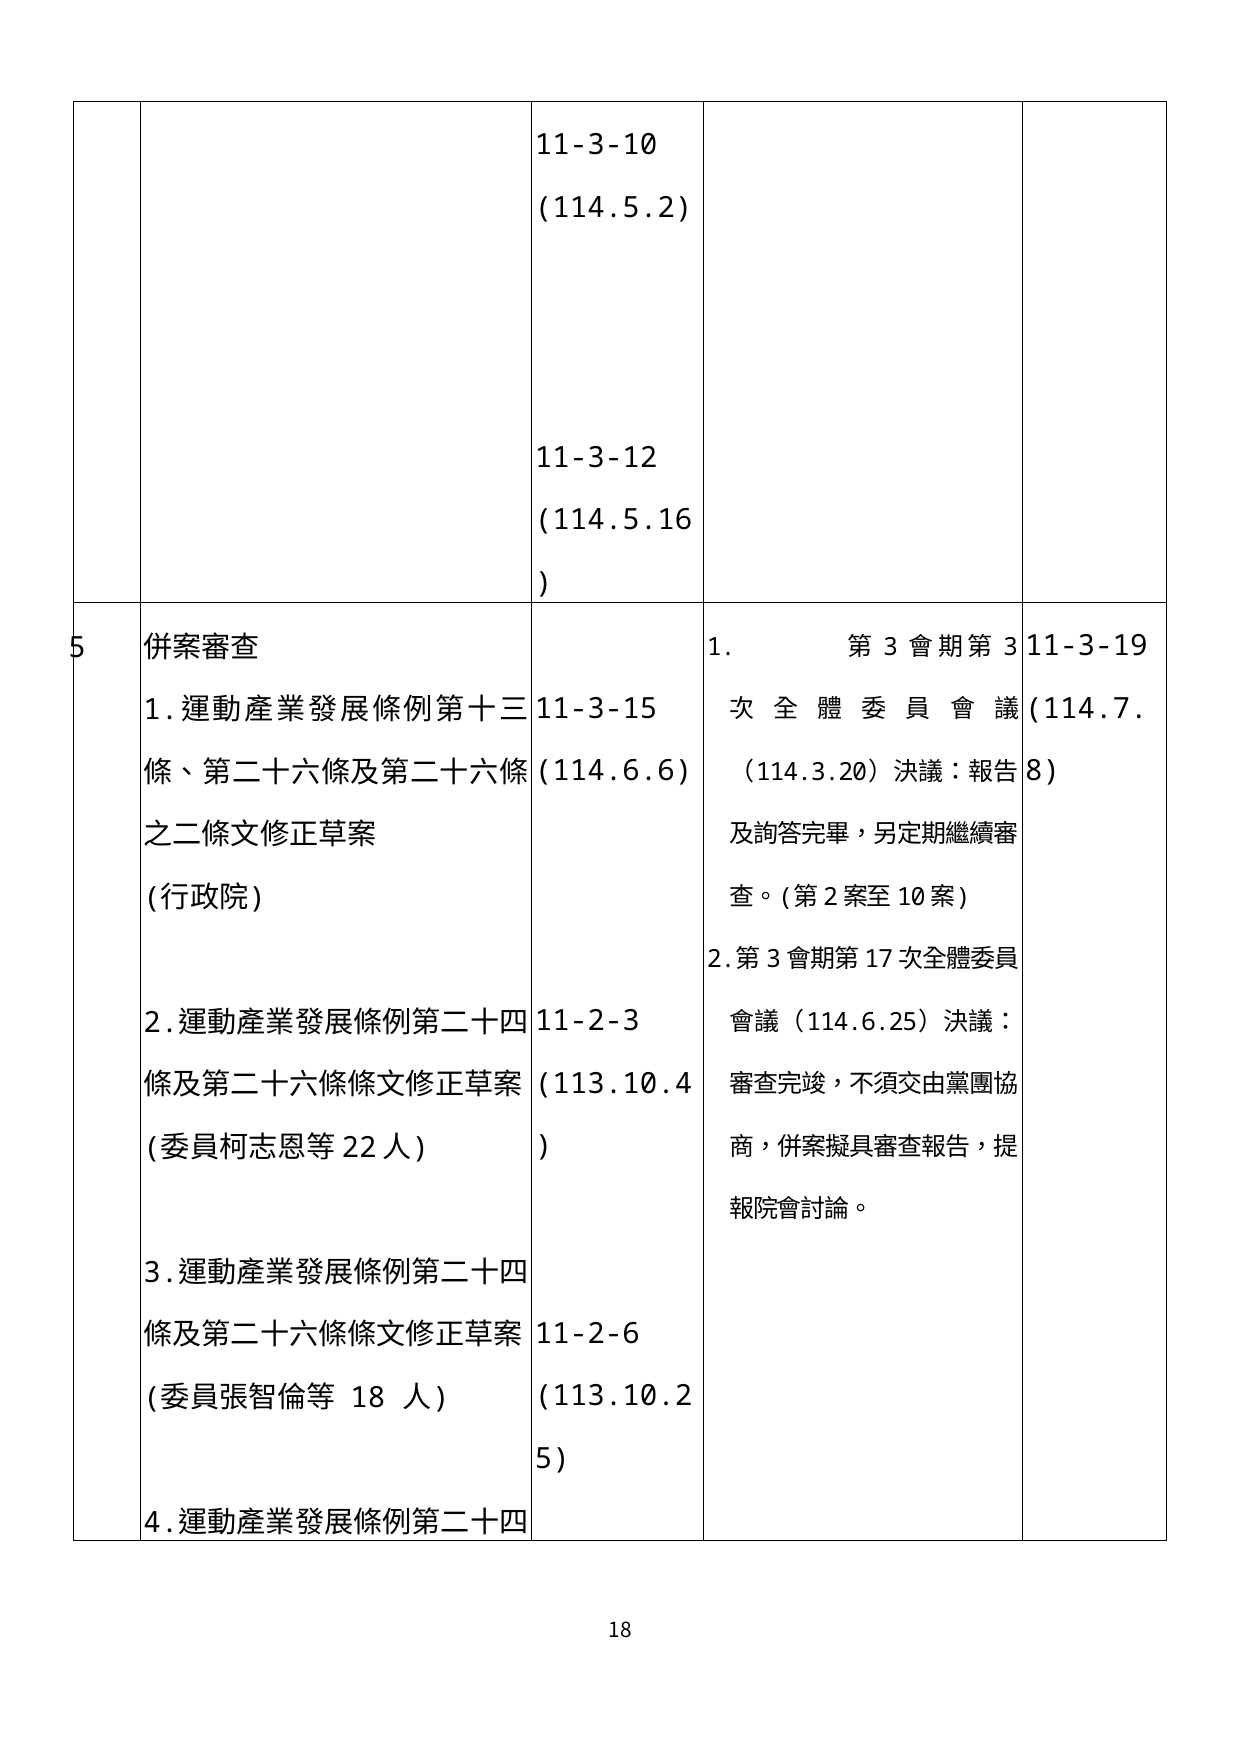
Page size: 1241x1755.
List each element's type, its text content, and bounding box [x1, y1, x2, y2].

table_cell [704, 102, 1022, 602]
table_cell [74, 603, 140, 1540]
table_cell 11-3-15 (114.6.6) 11-2-3 (113.10.4) 11-2-6 (113.10.25) [532, 603, 703, 1540]
table_cell 11-3-10 (114.5.2) 11-3-12 (114.5.16) [532, 102, 703, 602]
table_cell [141, 102, 531, 602]
table_cell [74, 102, 140, 602]
table_cell 併案審查 1.運動產業發展條例第十三條、第二十六條及第二十六條之二條文修正草案 (行政院) 2.運動產業發展條例第二十四條及第二十六條條文修正草案 (委員柯志恩等22人) 3.運動產業發展條例第二十四條及第二十六條條文修正草案 (委員張智倫等 18 人) 4.運動產業發展條例第二十四 [141, 603, 531, 1540]
table_cell 第3會期第3次全體委員會議（114.3.20）決議：報告及詢答完畢，另定期繼續審查。(第2案至10案) 2.第3會期第17次全體委員會議（114.6.25）決議：審查完竣，不須交由黨團協商，併案擬具審查報告，提報院會討論。 [704, 603, 1022, 1540]
table_cell [74, 646, 80, 655]
table_cell [1023, 102, 1166, 602]
table_cell 11-3-19 (114.7.8) [1023, 603, 1166, 1540]
